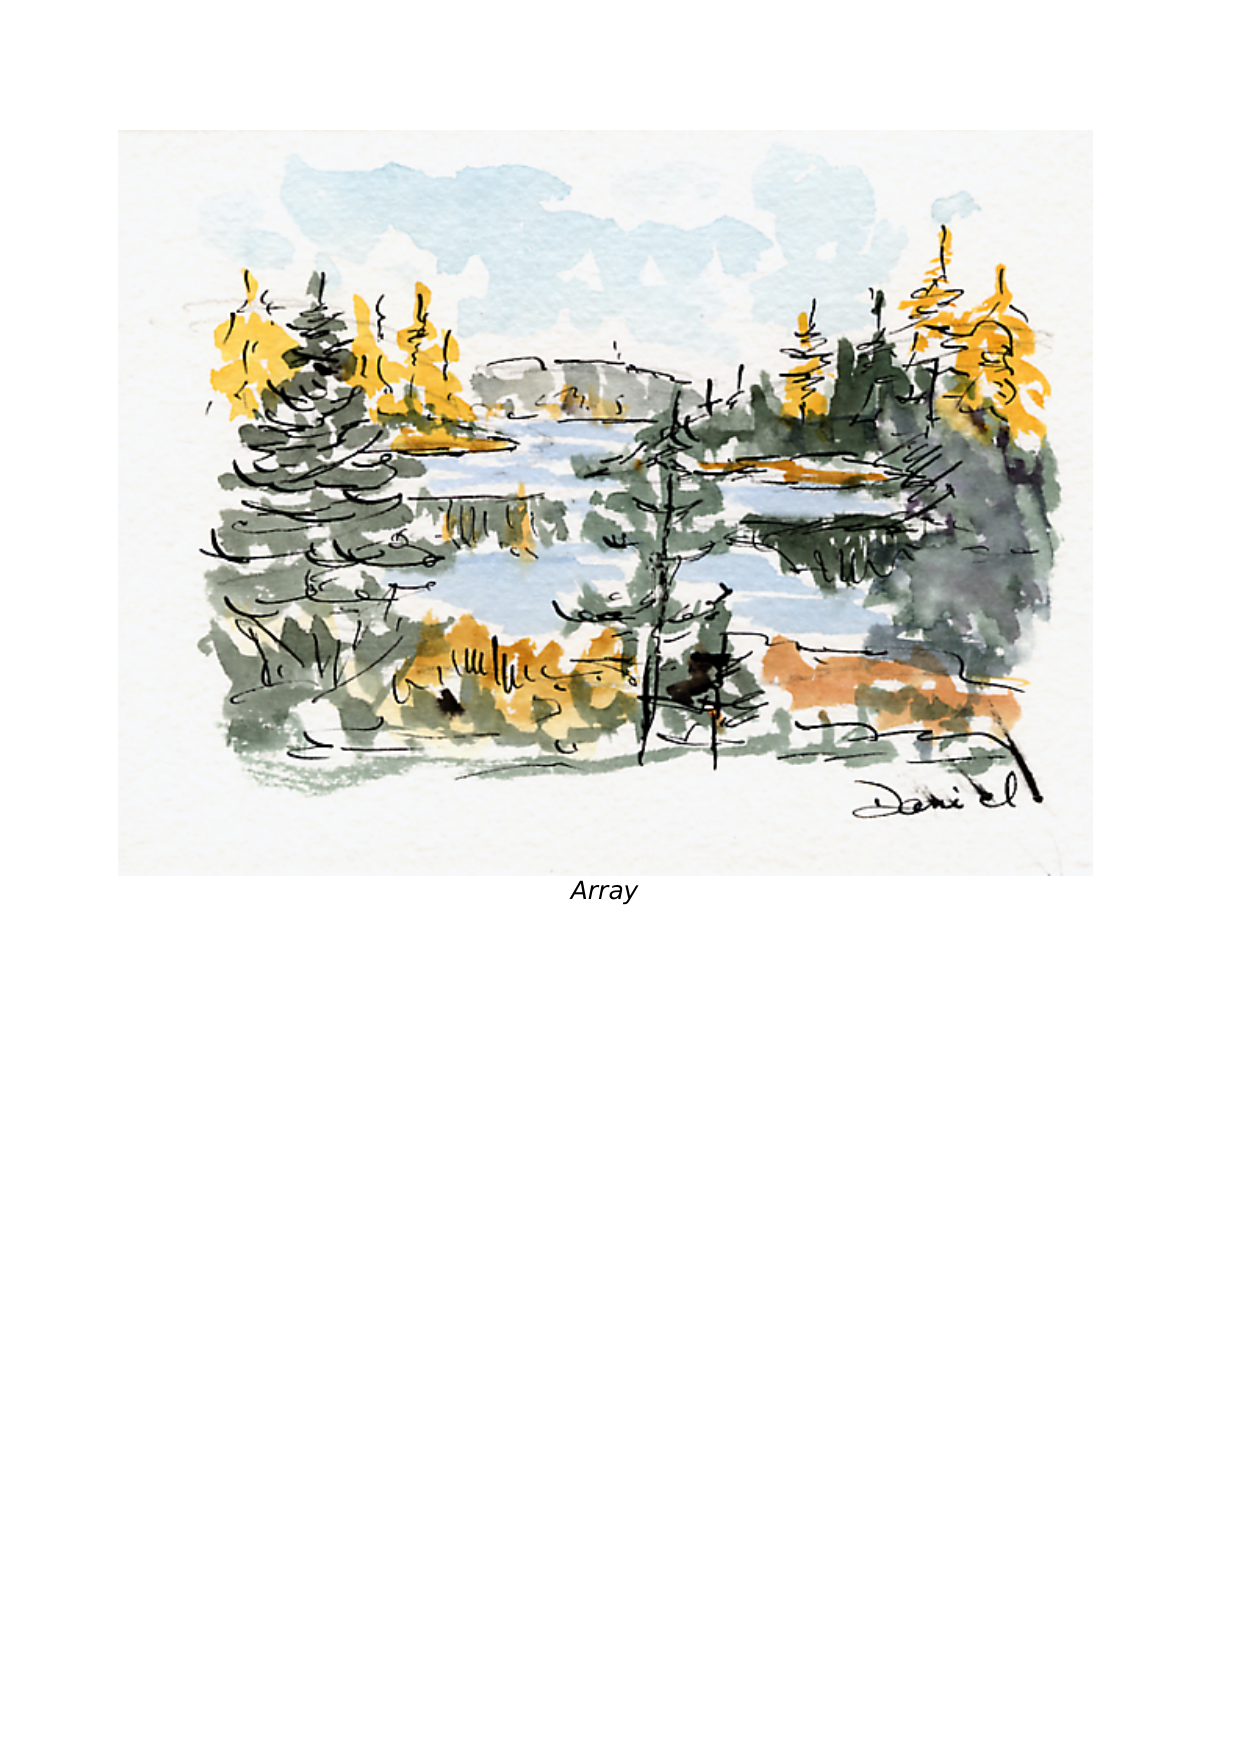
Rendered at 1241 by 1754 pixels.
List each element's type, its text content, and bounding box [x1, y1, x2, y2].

text Array [118, 876, 1093, 905]
picture [118, 130, 1094, 876]
